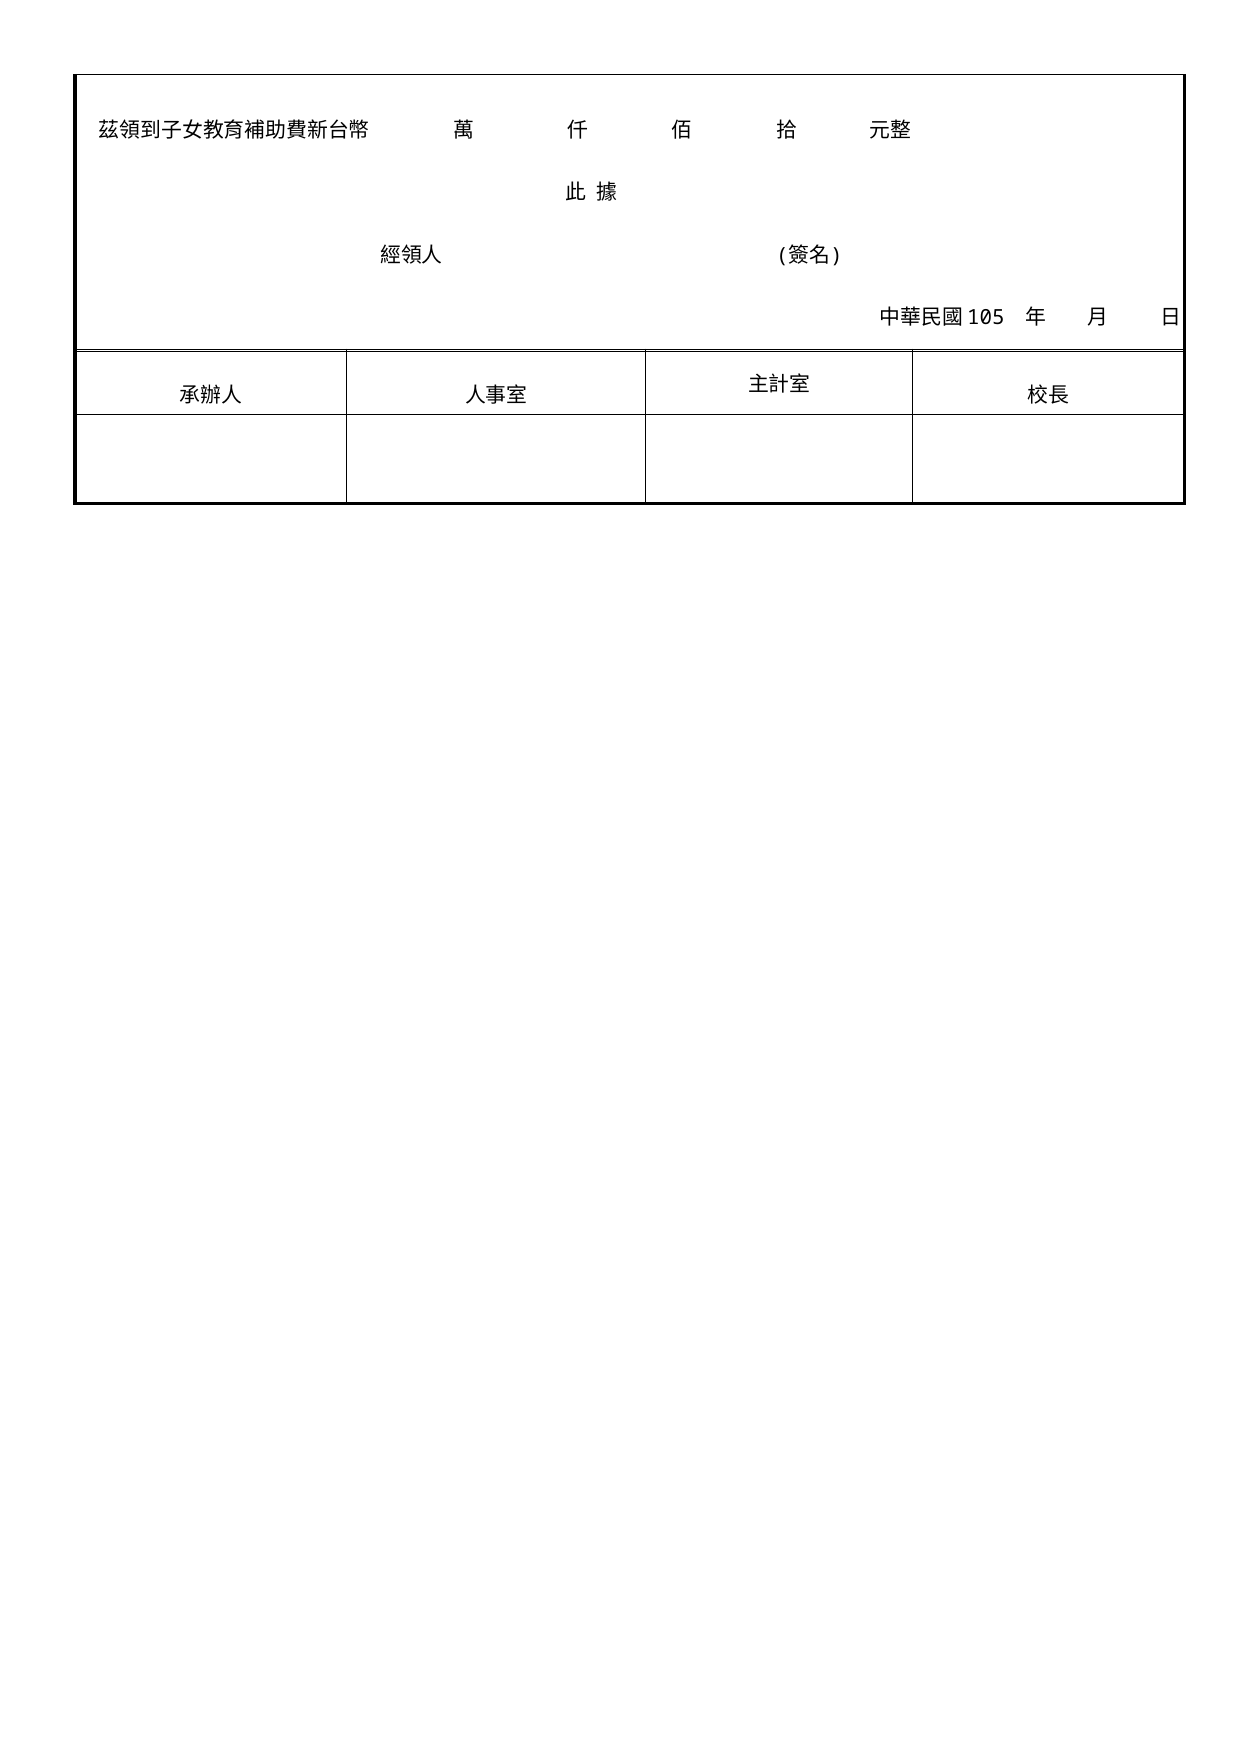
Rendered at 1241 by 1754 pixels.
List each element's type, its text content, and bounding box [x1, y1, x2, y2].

table_cell [77, 415, 346, 502]
table_cell 人事室 [347, 352, 645, 414]
table_cell [347, 415, 645, 502]
table_cell 主計室 [646, 352, 912, 414]
table_cell 校長 [913, 352, 1183, 414]
table_cell [646, 415, 912, 502]
table_cell 茲領到子女教育補助費新台幣 萬 仟 佰 拾 元整 此 據 經領人 (簽名) 中華民國105 年 月 日 [77, 75, 1183, 348]
table_cell 承辦人 [77, 352, 346, 414]
table_cell [913, 415, 1183, 502]
